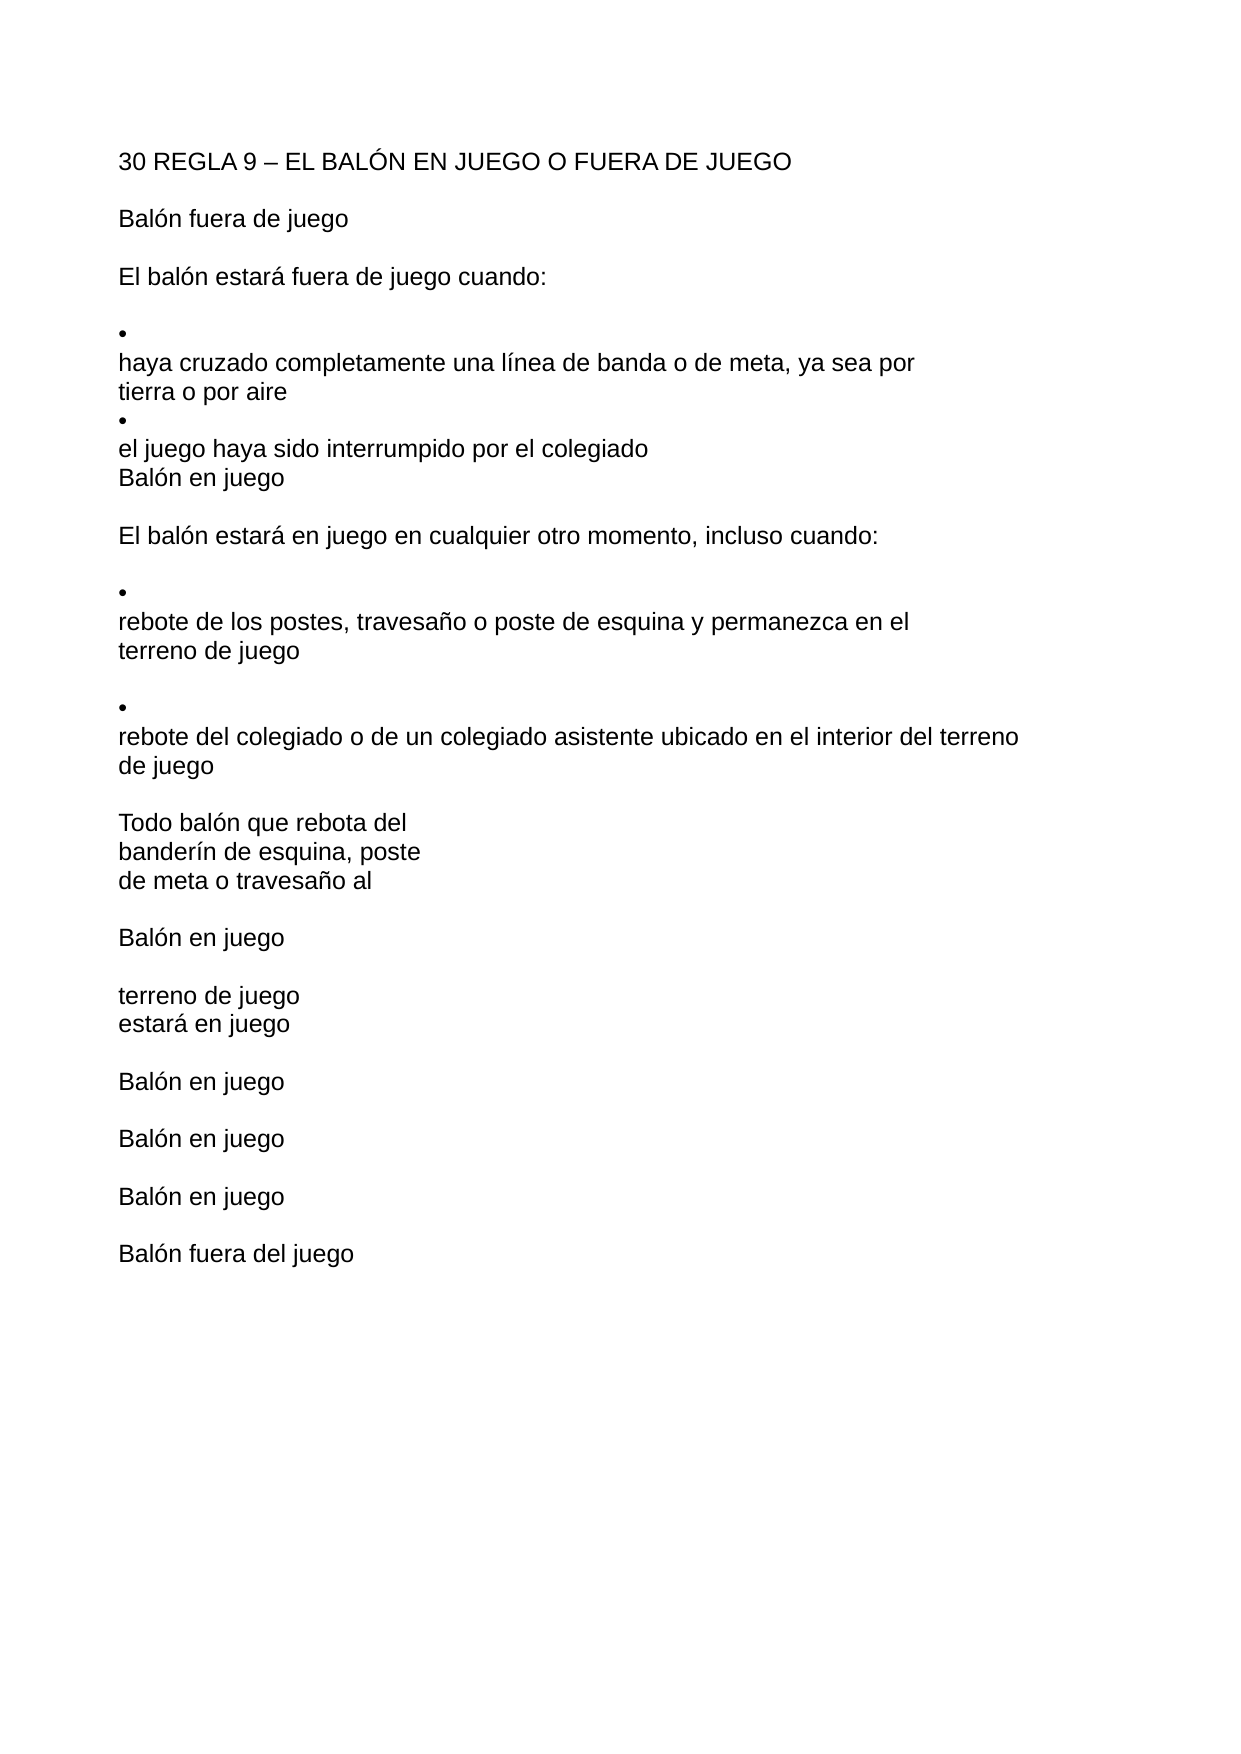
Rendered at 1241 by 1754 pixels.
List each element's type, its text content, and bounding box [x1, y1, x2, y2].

text Todo balón que rebota del [118, 808, 1122, 837]
text El balón estará fuera de juego cuando: [118, 262, 1122, 291]
text tierra o por aire [118, 377, 1122, 406]
text haya cruzado completamente una línea de banda o de meta, ya sea por [118, 348, 1122, 377]
text Balón en juego [118, 463, 1122, 492]
text 30 REGLA 9 – EL BALÓN EN JUEGO O FUERA DE JUEGO [118, 147, 1122, 176]
text El balón estará en juego en cualquier otro momento, incluso cuando: [118, 521, 1122, 549]
text • [118, 319, 1122, 348]
text banderín de esquina, poste [118, 837, 1122, 866]
text Balón en juego [118, 923, 1122, 952]
text Balón fuera de juego [118, 204, 1122, 233]
text estará en juego [118, 1009, 1122, 1038]
text • [118, 578, 1122, 607]
text de meta o travesaño al [118, 866, 1122, 894]
text • [118, 406, 1122, 434]
text terreno de juego [118, 981, 1122, 1009]
text Balón en juego [118, 1067, 1122, 1096]
text rebote de los postes, travesaño o poste de esquina y permanezca en el [118, 607, 1122, 636]
text el juego haya sido interrumpido por el colegiado [118, 434, 1122, 463]
text Balón en juego [118, 1124, 1122, 1153]
text rebote del colegiado o de un colegiado asistente ubicado en el interior del terreno [118, 722, 1122, 751]
text terreno de juego [118, 636, 1122, 664]
text Balón fuera del juego [118, 1239, 1122, 1268]
text • [118, 693, 1122, 722]
text Balón en juego [118, 1182, 1122, 1211]
text de juego [118, 751, 1122, 779]
